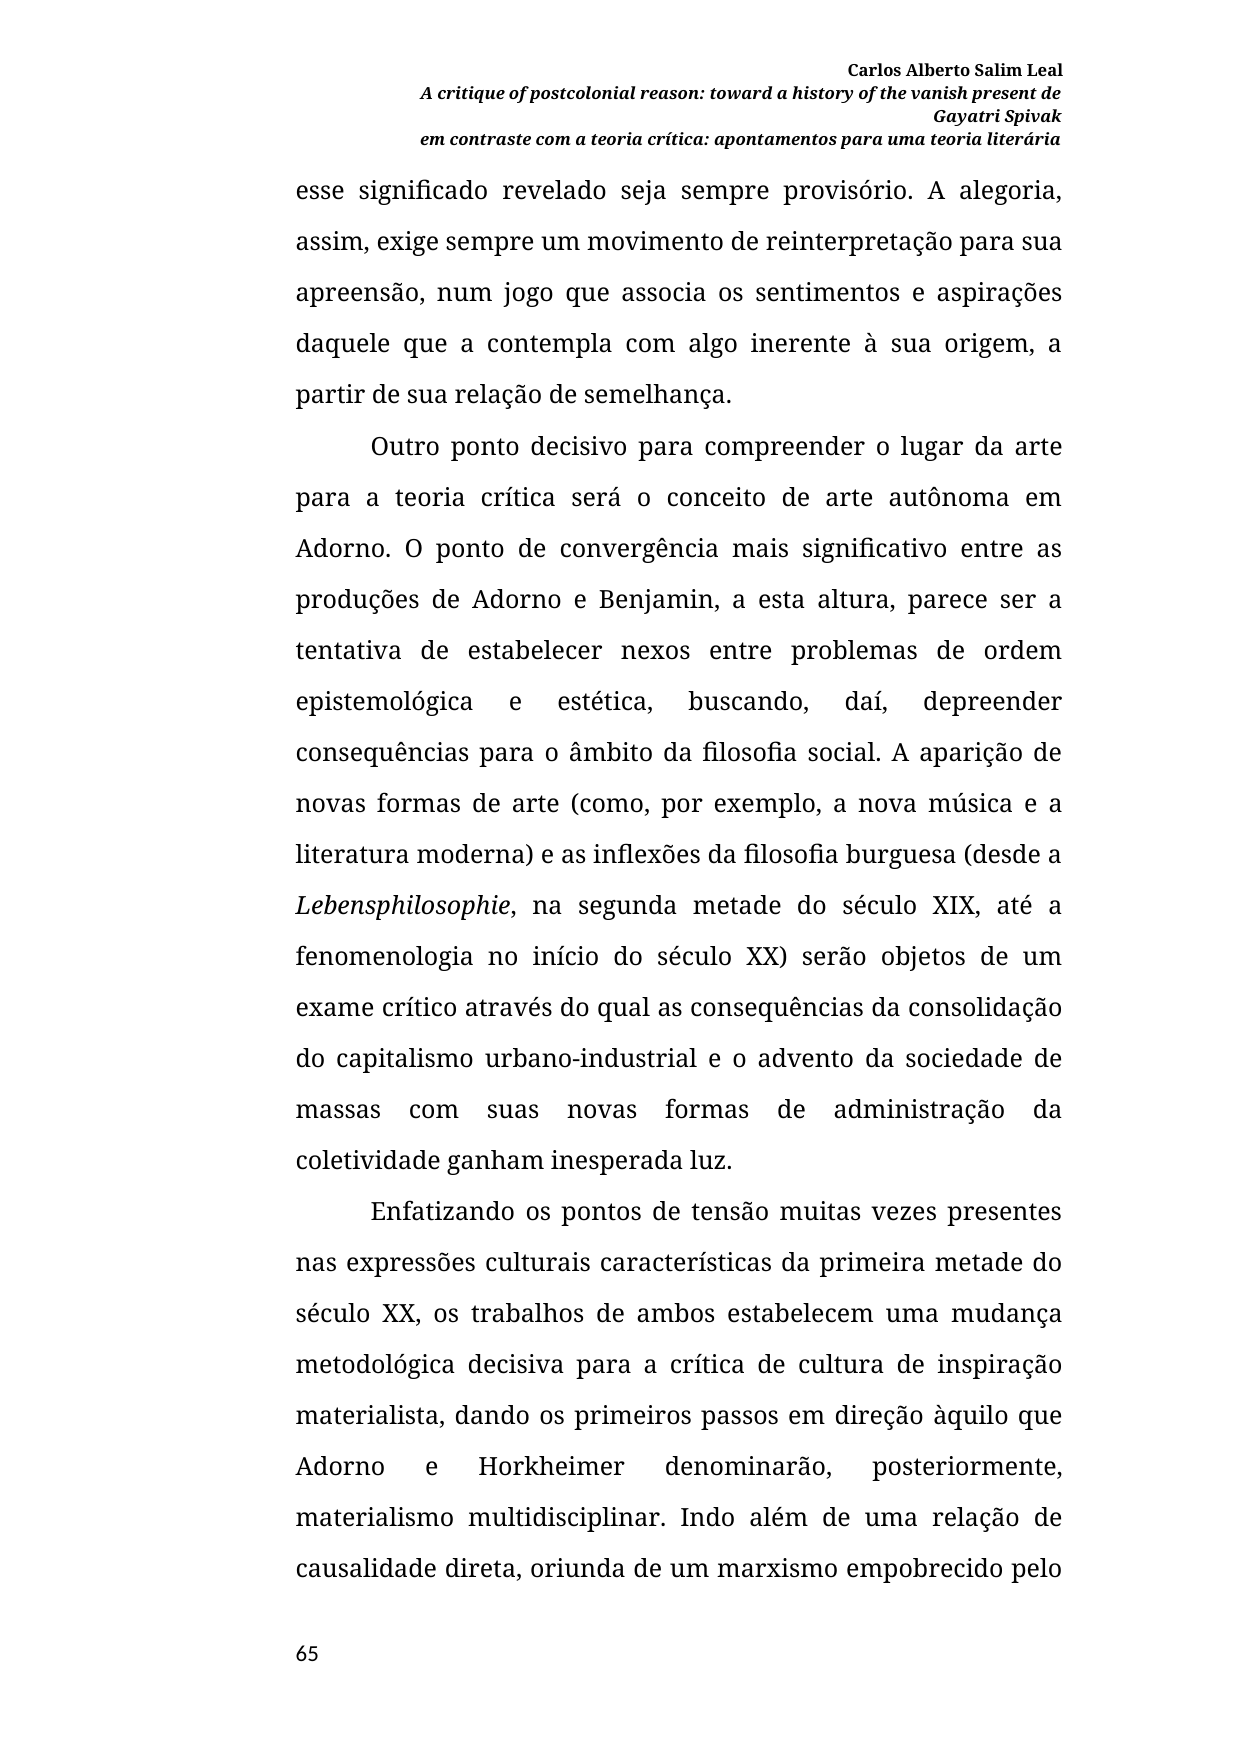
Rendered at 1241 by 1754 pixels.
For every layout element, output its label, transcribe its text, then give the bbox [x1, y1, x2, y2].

subtitle Outro ponto decisivo para compreender o lugar da arte para a teoria crítica será o conceito de arte autônoma em Adorno. O ponto de convergência mais significativo entre as produções de Adorno e Benjamin, a esta altura, parece ser a tentativa de estabelecer nexos entre problemas de ordem epistemológica e estética, buscando, daí, depreender consequências para o âmbito da filosofia social. A aparição de novas formas de arte (como, por exemplo, a nova música e a literatura moderna) e as inflexões da filosofia burguesa (desde a Lebensphilosophie, na segunda metade do século XIX, até a fenomenologia no início do século XX) serão objetos de um exame crítico através do qual as consequências da consolidação do capitalismo urbano-industrial e o advento da sociedade de massas com suas novas formas de administração da coletividade ganham inesperada luz. [295, 428, 1063, 1177]
subtitle esse significado revelado seja sempre provisório. A alegoria, assim, exige sempre um movimento de reinterpretação para sua apreensão, num jogo que associa os sentimentos e aspirações daquele que a contempla com algo inerente à sua origem, a partir de sua relação de semelhança. [295, 173, 1063, 411]
subtitle Enfatizando os pontos de tensão muitas vezes presentes nas expressões culturais características da primeira metade do século XX, os trabalhos de ambos estabelecem uma mudança metodológica decisiva para a crítica de cultura de inspiração materialista, dando os primeiros passos em direção àquilo que Adorno e Horkheimer denominarão, posteriormente, materialismo multidisciplinar. Indo além de uma relação de causalidade direta, oriunda de um marxismo empobrecido pelo [295, 1194, 1063, 1585]
